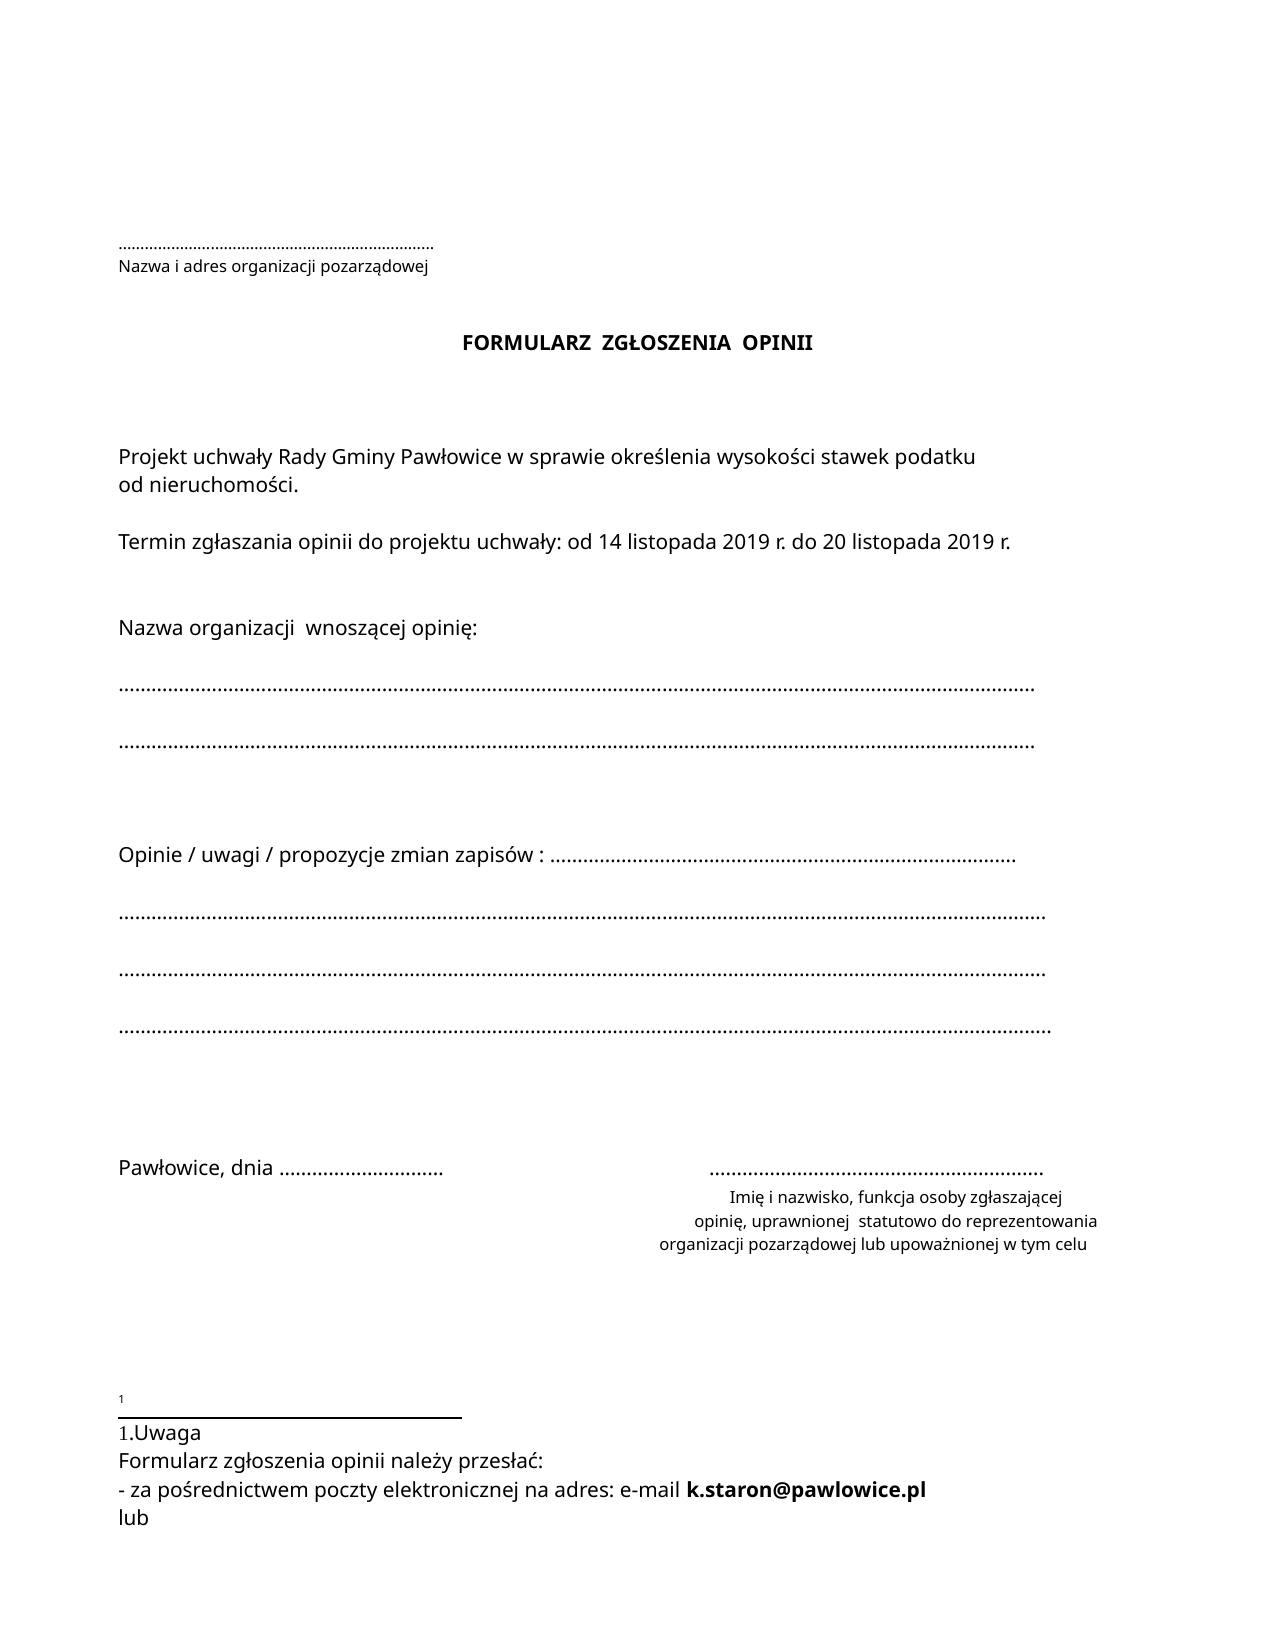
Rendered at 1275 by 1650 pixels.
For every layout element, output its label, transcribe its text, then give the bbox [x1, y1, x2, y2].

text Nazwa i adres organizacji pozarządowej [118, 254, 1157, 277]
text ……………………………………………………………………………………………………………………………………………………. [118, 954, 1157, 982]
text FORMULARZ ZGŁOSZENIA OPINII [118, 328, 1157, 357]
text od nieruchomości. [118, 470, 1157, 499]
text …………………………………………………………………………………………………………………………………………………….. [118, 1011, 1157, 1039]
text .Uwaga [118, 1418, 1157, 1447]
text ……………………………………………………………... [118, 232, 1157, 254]
text Nazwa organizacji wnoszącej opinię: [118, 613, 1157, 641]
text Formularz zgłoszenia opinii należy przesłać: [118, 1447, 1157, 1475]
text ………………………………………………………………………………………………………………………………………………….. [118, 726, 1157, 755]
text lub [118, 1503, 1157, 1532]
text Imię i nazwisko, funkcja osoby zgłaszającej opinię, uprawnionej statutowo do reprezentowania [118, 1181, 1157, 1232]
text Opinie / uwagi / propozycje zmian zapisów : …………………………………………………………………………. [118, 840, 1157, 868]
text - za pośrednictwem poczty elektronicznej na adres: e-mail k.staron@pawlowice.pl [118, 1475, 1157, 1503]
text Projekt uchwały Rady Gminy Pawłowice w sprawie określenia wysokości stawek podatku [118, 442, 1157, 470]
text ……………………………………………………………………………………………………………………………………………………. [118, 897, 1157, 925]
text Termin zgłaszania opinii do projektu uchwały: od 14 listopada 2019 r. do 20 listopada 2019 r. [118, 527, 1157, 556]
text organizacji pozarządowej lub upoważnionej w tym celu [118, 1232, 1157, 1255]
text ………………………………………………………………………………………………………………………………………………….. [118, 669, 1157, 698]
text Pawłowice, dnia ………………………… ……………………………………………………. [118, 1153, 1157, 1181]
